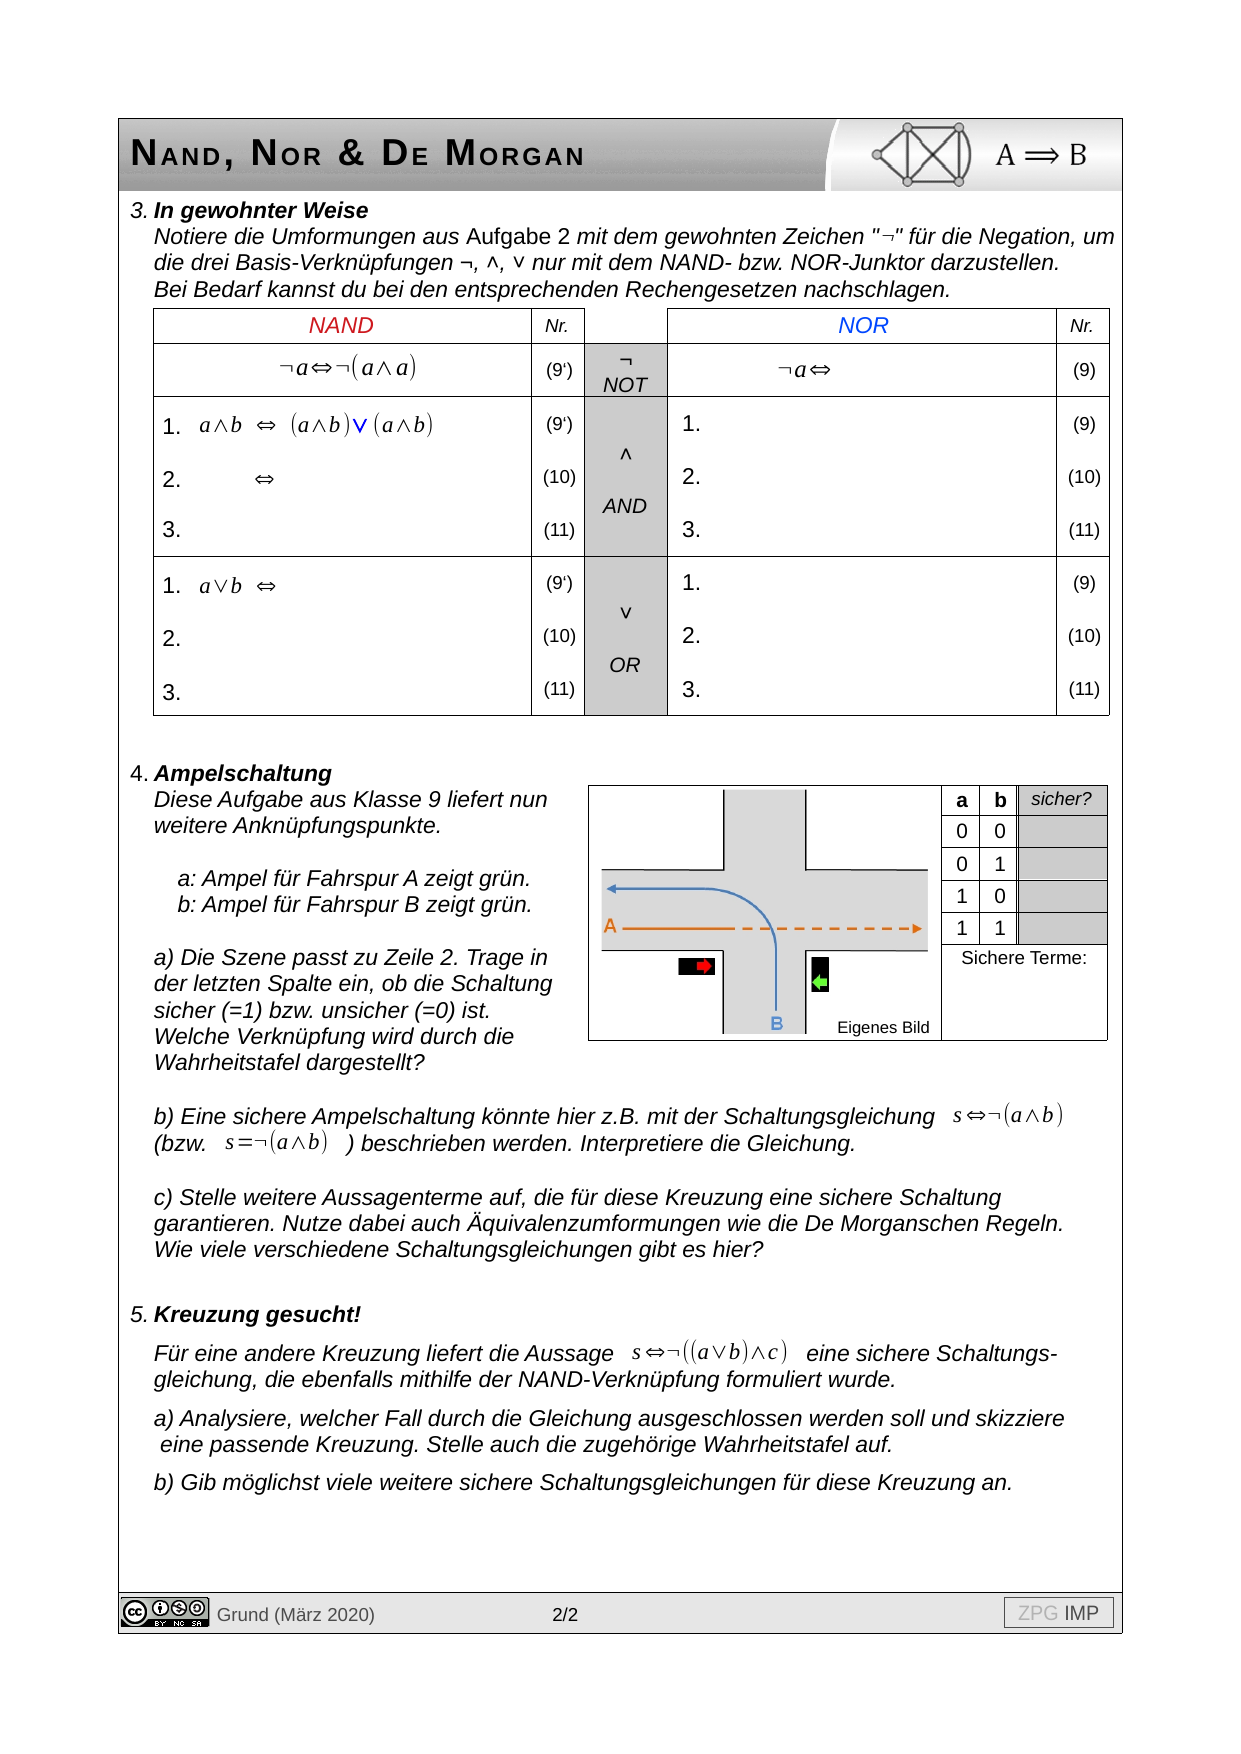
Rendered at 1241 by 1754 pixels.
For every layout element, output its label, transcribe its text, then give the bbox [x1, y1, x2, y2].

table_cell 3. [154, 662, 531, 715]
table_header sicher? [1019, 786, 1107, 815]
picture [602, 790, 927, 1034]
table_cell (9) [1057, 344, 1109, 396]
table_cell (10) [1057, 609, 1109, 662]
table_cell [1019, 913, 1107, 944]
list b) Gib möglichst viele weitere sichere Schaltungsgleichungen für diese Kreuzung an. [130, 1469, 1122, 1496]
table_cell ˅ OR [585, 557, 667, 715]
table_cell 0 [980, 881, 1016, 912]
table_cell 0 [942, 816, 979, 847]
table_cell Sichere Terme: [942, 945, 1107, 1040]
table_cell (10) [532, 609, 584, 662]
table_cell [1019, 816, 1107, 847]
table_cell ˄ AND [585, 397, 667, 556]
table_cell (10) [1057, 450, 1109, 503]
table_cell (9‘) [532, 397, 584, 449]
picture [120, 1597, 210, 1627]
table_cell 3. [154, 503, 531, 556]
table_cell 1. [668, 557, 1056, 609]
table_cell 0 [942, 848, 979, 879]
table_header NAND [154, 309, 531, 343]
table_header Nr. [1057, 309, 1109, 343]
table_cell 1 [980, 848, 1016, 879]
table_header [585, 308, 667, 343]
table_cell 1. [154, 397, 531, 449]
table_cell (9‘) [532, 557, 584, 609]
table_cell (11) [1057, 662, 1109, 715]
list Für eine andere Kreuzung liefert die Aussageeine sichere Schaltungs-gleichung, die ebenfalls mithilfe der NAND-Verknüpfung formuliert wurde. [130, 1339, 1122, 1393]
list In gewohnter Weise Notiere die Umformungen aus Aufgabe 2 mit dem gewohnten Zeichen "" für die Negation, um die drei Basis-Verknüpfungen ¬, ˄, ˅ nur mit dem NAND- bzw. NOR-Junktor darzustellen. Bei Bedarf kannst du bei den entsprechenden Rechengesetzen nachschlagen. [130, 197, 1122, 302]
table_cell [1019, 881, 1107, 912]
table_header Nr. [532, 309, 584, 343]
table_cell (11) [1057, 503, 1109, 556]
table_cell 1 [980, 913, 1016, 944]
table_cell 0 [980, 816, 1016, 847]
list Ampelschaltung Diese Aufgabe aus Klasse 9 liefert nun weitere Anknüpfungspunkte. a: Ampel für Fahrspur A zeigt grün. b: Ampel für Fahrspur B zeigt grün. a) Die Szene passt zu Zeile 2. Trage in der letzten Spalte ein, ob die Schaltung sicher (=1) bzw. unsicher (=0) ist. Welche Verknüpfung wird durch die Wahrheitstafel dargestellt? b) Eine sichere Ampelschaltung könnte hier z.B. mit der Schaltungsgleichung(bzw.) beschrieben werden. Interpretiere die Gleichung. c) Stelle weitere Aussagenterme auf, die für diese Kreuzung eine sichere Schaltung garantieren. Nutze dabei auch Äquivalenzumformungen wie die De Morganschen Regeln. Wie viele verschiedene Schaltungsgleichungen gibt es hier? [130, 759, 1122, 1289]
table_cell (9) [1057, 557, 1109, 609]
table_cell (11) [532, 662, 584, 715]
table_cell 1. [154, 557, 531, 609]
table_cell 2. [668, 609, 1056, 662]
list a) Analysiere, welcher Fall durch die Gleichung ausgeschlossen werden soll und skizziere eine passende Kreuzung. Stelle auch die zugehörige Wahrheitstafel auf. [130, 1405, 1122, 1457]
table_cell 2. [154, 609, 531, 662]
table_header Eigenes Bild [589, 786, 941, 1040]
table_cell 1 [942, 881, 979, 912]
table_header a [942, 786, 979, 815]
table_cell [1019, 848, 1107, 879]
table_header NOR [668, 309, 1056, 343]
table_cell 2. [668, 450, 1056, 503]
table_cell [154, 344, 531, 396]
table_cell 1. [668, 397, 1056, 449]
table_cell (10) [532, 450, 584, 503]
table_cell (11) [532, 503, 584, 556]
table_cell ¬ NOT [585, 344, 667, 396]
table_cell 3. [668, 662, 1056, 715]
picture [119, 119, 1122, 1592]
table_header b [980, 786, 1016, 815]
table_cell 3. [668, 503, 1056, 556]
table_cell (9) [1057, 397, 1109, 449]
table_cell 1 [942, 913, 979, 944]
table_cell 2. [154, 450, 531, 503]
table_cell [668, 344, 1056, 396]
list Kreuzung gesucht! [130, 1301, 1122, 1327]
table_cell (9‘) [532, 344, 584, 396]
